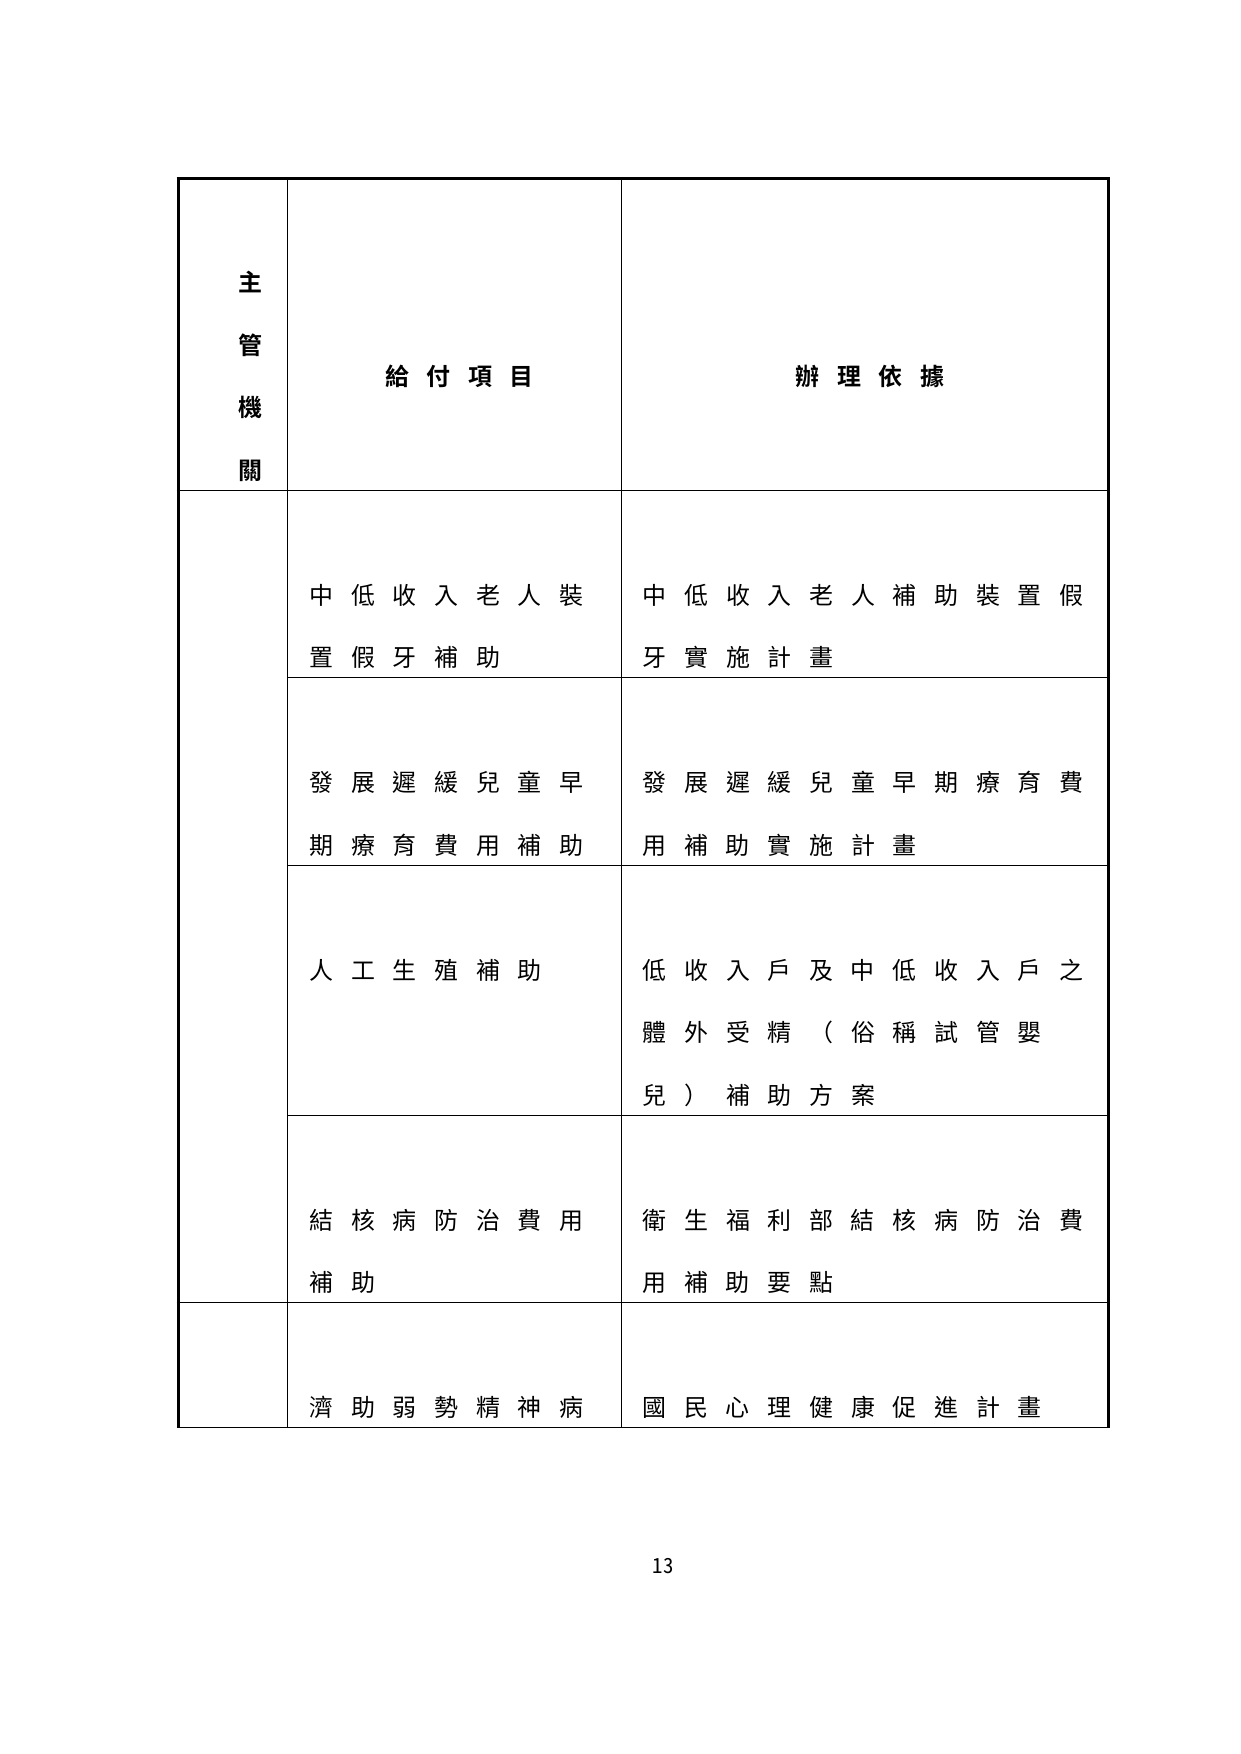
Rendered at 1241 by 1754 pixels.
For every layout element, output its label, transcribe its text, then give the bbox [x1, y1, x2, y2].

table_cell [180, 1303, 287, 1427]
table_header 主管機關 [180, 180, 287, 490]
table_cell 中低收入老人補助裝置假牙實施計畫 [622, 491, 1107, 677]
table_header 給付項目 [288, 180, 621, 490]
table_cell 濟助弱勢精神病 [288, 1303, 621, 1427]
table_cell [180, 491, 287, 1302]
table_cell 國民心理健康促進計畫 [622, 1303, 1107, 1427]
table_cell 低收入戶及中低收入戶之體外受精（俗稱試管嬰兒）補助方案 [622, 866, 1107, 1115]
table_cell 結核病防治費用補助 [288, 1116, 621, 1302]
table_cell 中低收入老人裝置假牙補助 [288, 491, 621, 677]
table_cell 發展遲緩兒童早期療育費用補助實施計畫 [622, 678, 1107, 865]
table_header 辦理依據 [622, 180, 1107, 490]
table_cell 人工生殖補助 [288, 866, 621, 1115]
table_cell 發展遲緩兒童早期療育費用補助 [288, 678, 621, 865]
table_cell 衛生福利部結核病防治費用補助要點 [622, 1116, 1107, 1302]
